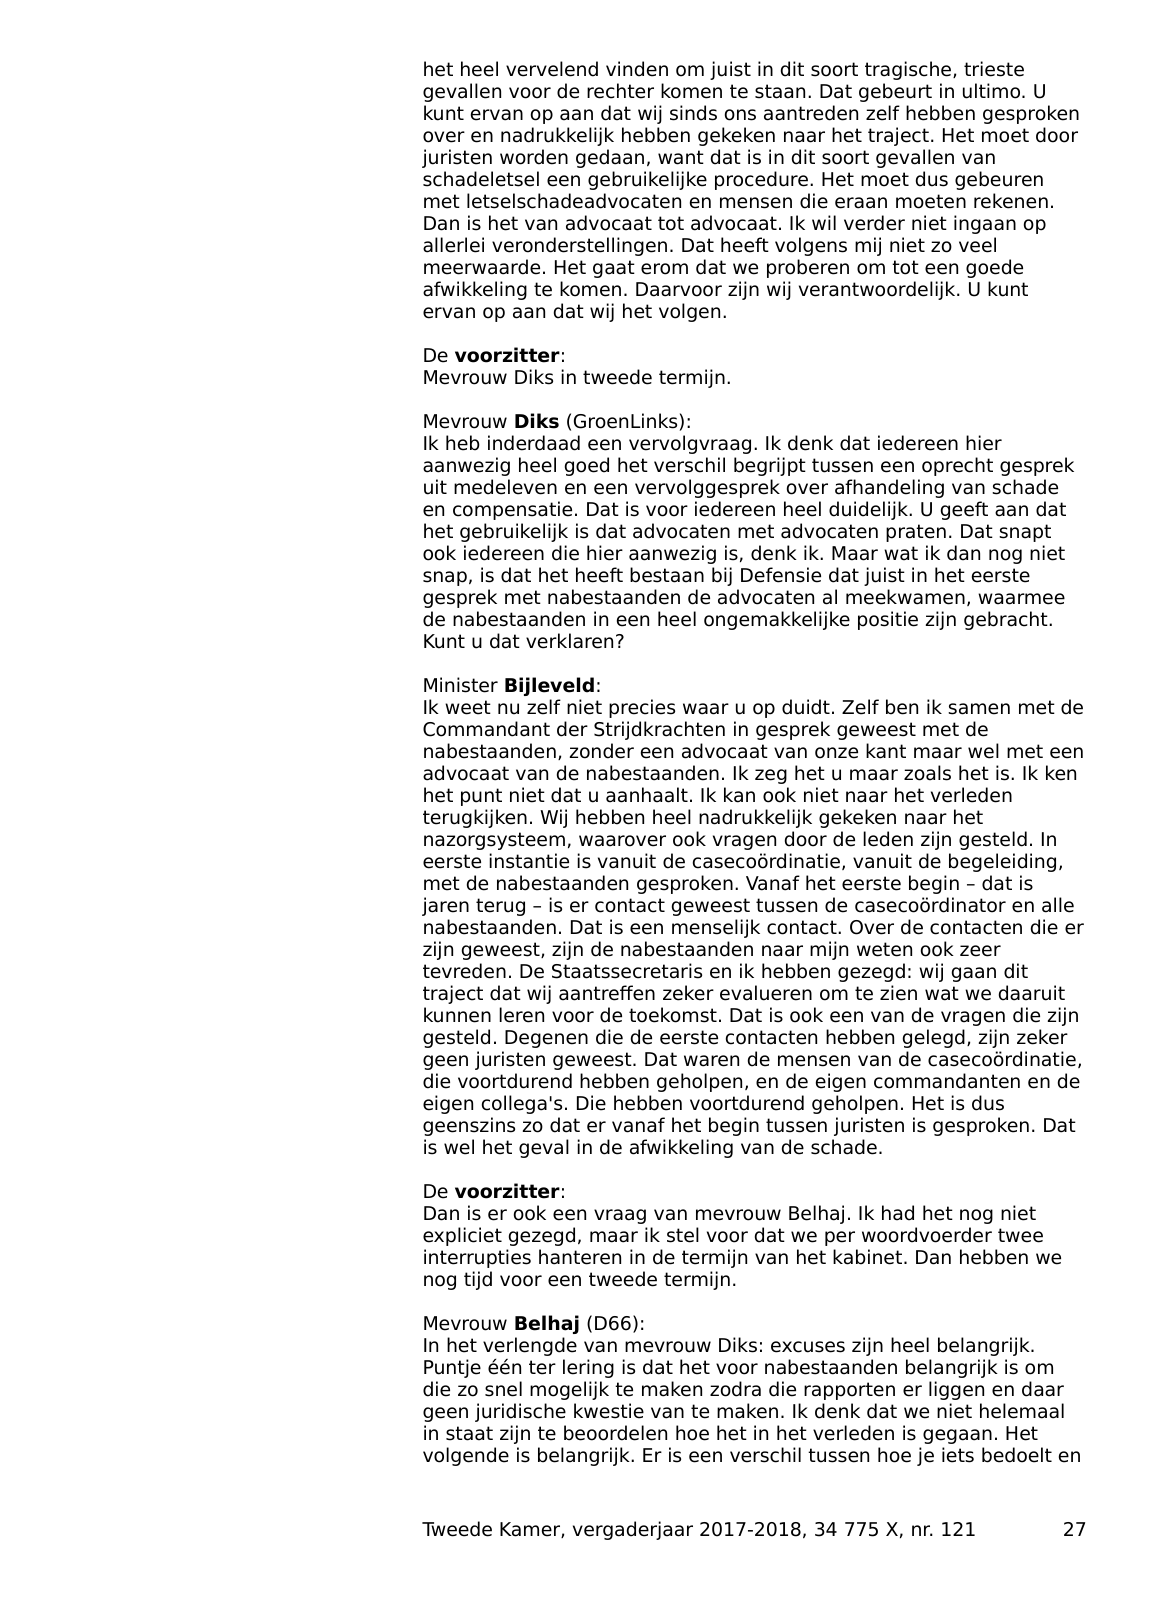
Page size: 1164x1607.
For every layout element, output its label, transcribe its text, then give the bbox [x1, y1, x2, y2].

text Ik heb inderdaad een vervolgvraag. Ik denk dat iedereen hier aanwezig heel goed het verschil begrijpt tussen een oprecht gesprek uit medeleven en een vervolggesprek over afhandeling van schade en compensatie. Dat is voor iedereen heel duidelijk. U geeft aan dat het gebruikelijk is dat advocaten met advocaten praten. Dat snapt ook iedereen die hier aanwezig is, denk ik. Maar wat ik dan nog niet snap, is dat het heeft bestaan bij Defensie dat juist in het eerste gesprek met nabestaanden de advocaten al meekwamen, waarmee de nabestaanden in een heel ongemakkelijke positie zijn gebracht. Kunt u dat verklaren? [422, 433, 1087, 653]
text Mevrouw Diks in tweede termijn. [422, 367, 1087, 389]
text het heel vervelend vinden om juist in dit soort tragische, trieste gevallen voor de rechter komen te staan. Dat gebeurt in ultimo. U kunt ervan op aan dat wij sinds ons aantreden zelf hebben gesproken over en nadrukkelijk hebben gekeken naar het traject. Het moet door juristen worden gedaan, want dat is in dit soort gevallen van schadeletsel een gebruikelijke procedure. Het moet dus gebeuren met letselschadeadvocaten en mensen die eraan moeten rekenen. Dan is het van advocaat tot advocaat. Ik wil verder niet ingaan op allerlei veronderstellingen. Dat heeft volgens mij niet zo veel meerwaarde. Het gaat erom dat we proberen om tot een goede afwikkeling te komen. Daarvoor zijn wij verantwoordelijk. U kunt ervan op aan dat wij het volgen. [422, 59, 1087, 323]
text Dan is er ook een vraag van mevrouw Belhaj. Ik had het nog niet expliciet gezegd, maar ik stel voor dat we per woordvoerder twee interrupties hanteren in de termijn van het kabinet. Dan hebben we nog tijd voor een tweede termijn. [422, 1203, 1087, 1291]
text Mevrouw Belhaj (D66): [422, 1313, 1087, 1335]
text Minister Bijleveld: [422, 675, 1087, 697]
text De voorzitter: [422, 1181, 1087, 1203]
text Ik weet nu zelf niet precies waar u op duidt. Zelf ben ik samen met de Commandant der Strijdkrachten in gesprek geweest met de nabestaanden, zonder een advocaat van onze kant maar wel met een advocaat van de nabestaanden. Ik zeg het u maar zoals het is. Ik ken het punt niet dat u aanhaalt. Ik kan ook niet naar het verleden terugkijken. Wij hebben heel nadrukkelijk gekeken naar het nazorgsysteem, waarover ook vragen door de leden zijn gesteld. In eerste instantie is vanuit de casecoördinatie, vanuit de begeleiding, met de nabestaanden gesproken. Vanaf het eerste begin – dat is jaren terug – is er contact geweest tussen de casecoördinator en alle nabestaanden. Dat is een menselijk contact. Over de contacten die er zijn geweest, zijn de nabestaanden naar mijn weten ook zeer tevreden. De Staatssecretaris en ik hebben gezegd: wij gaan dit traject dat wij aantreffen zeker evalueren om te zien wat we daaruit kunnen leren voor de toekomst. Dat is ook een van de vragen die zijn gesteld. Degenen die de eerste contacten hebben gelegd, zijn zeker geen juristen geweest. Dat waren de mensen van de casecoördinatie, die voortdurend hebben geholpen, en de eigen commandanten en de eigen collega's. Die hebben voortdurend geholpen. Het is dus geenszins zo dat er vanaf het begin tussen juristen is gesproken. Dat is wel het geval in de afwikkeling van de schade. [422, 697, 1087, 1159]
text De voorzitter: [422, 345, 1087, 367]
text In het verlengde van mevrouw Diks: excuses zijn heel belangrijk. Puntje één ter lering is dat het voor nabestaanden belangrijk is om die zo snel mogelijk te maken zodra die rapporten er liggen en daar geen juridische kwestie van te maken. Ik denk dat we niet helemaal in staat zijn te beoordelen hoe het in het verleden is gegaan. Het volgende is belangrijk. Er is een verschil tussen hoe je iets bedoelt en [422, 1335, 1087, 1467]
text Mevrouw Diks (GroenLinks): [422, 411, 1087, 433]
